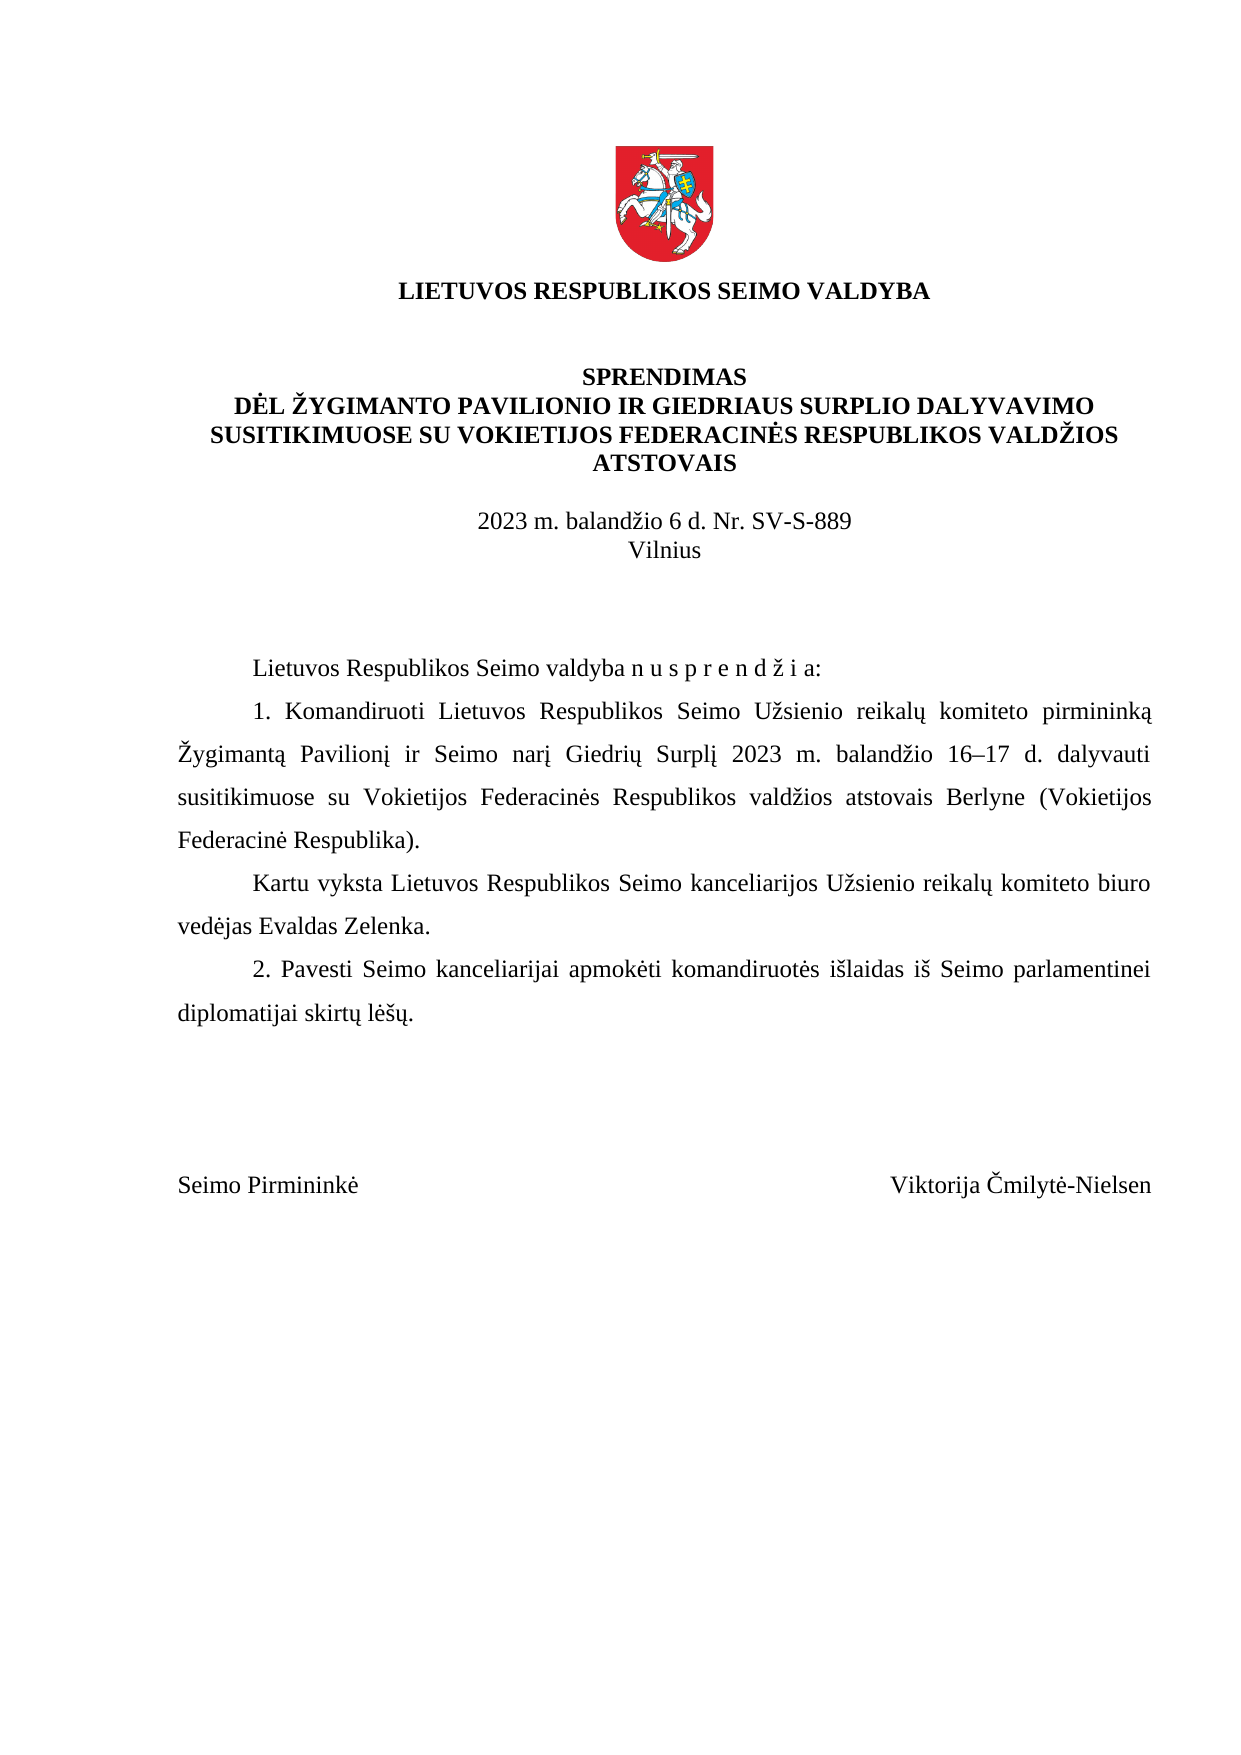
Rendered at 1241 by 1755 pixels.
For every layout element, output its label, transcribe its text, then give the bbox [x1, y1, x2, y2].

text 2023 m. balandžio 6 d. Nr. SV-S-889 [177, 506, 1152, 535]
text 1. Komandiruoti Lietuvos Respublikos Seimo Užsienio reikalų komiteto pirmininką Žygimantą Pavilionį ir Seimo narį Giedrių Surplį 2023 m. balandžio 16–17 d. dalyvauti susitikimuose su Vokietijos Federacinės Respublikos valdžios atstovais Berlyne (Vokietijos Federacinė Respublika). [177, 696, 1152, 854]
text Lietuvos Respublikos Seimo valdyba nusprendžia: [177, 653, 1152, 681]
text Kartu vyksta Lietuvos Respublikos Seimo kanceliarijos Užsienio reikalų komiteto biuro vedėjas Evaldas Zelenka. [177, 868, 1152, 940]
text Vilnius [177, 535, 1152, 563]
text Seimo Pirmininkė Viktorija Čmilytė-Nielsen [177, 1170, 1152, 1199]
text SPRENDIMAS [177, 362, 1152, 391]
text 2. Pavesti Seimo kanceliarijai apmokėti komandiruotės išlaidas iš Seimo parlamentinei diplomatijai skirtų lėšų. [177, 954, 1152, 1026]
text LIETUVOS RESPUBLIKOS SEIMO VALDYBA [177, 276, 1152, 305]
text DĖL ŽYGIMANTO PAVILIONIO IR GIEDRIAUS SURPLIO DALYVAVIMO SUSITIKIMUOSE SU VOKIETIJOS FEDERACINĖS RESPUBLIKOS VALDŽIOS ATSTOVAIS [177, 391, 1152, 477]
